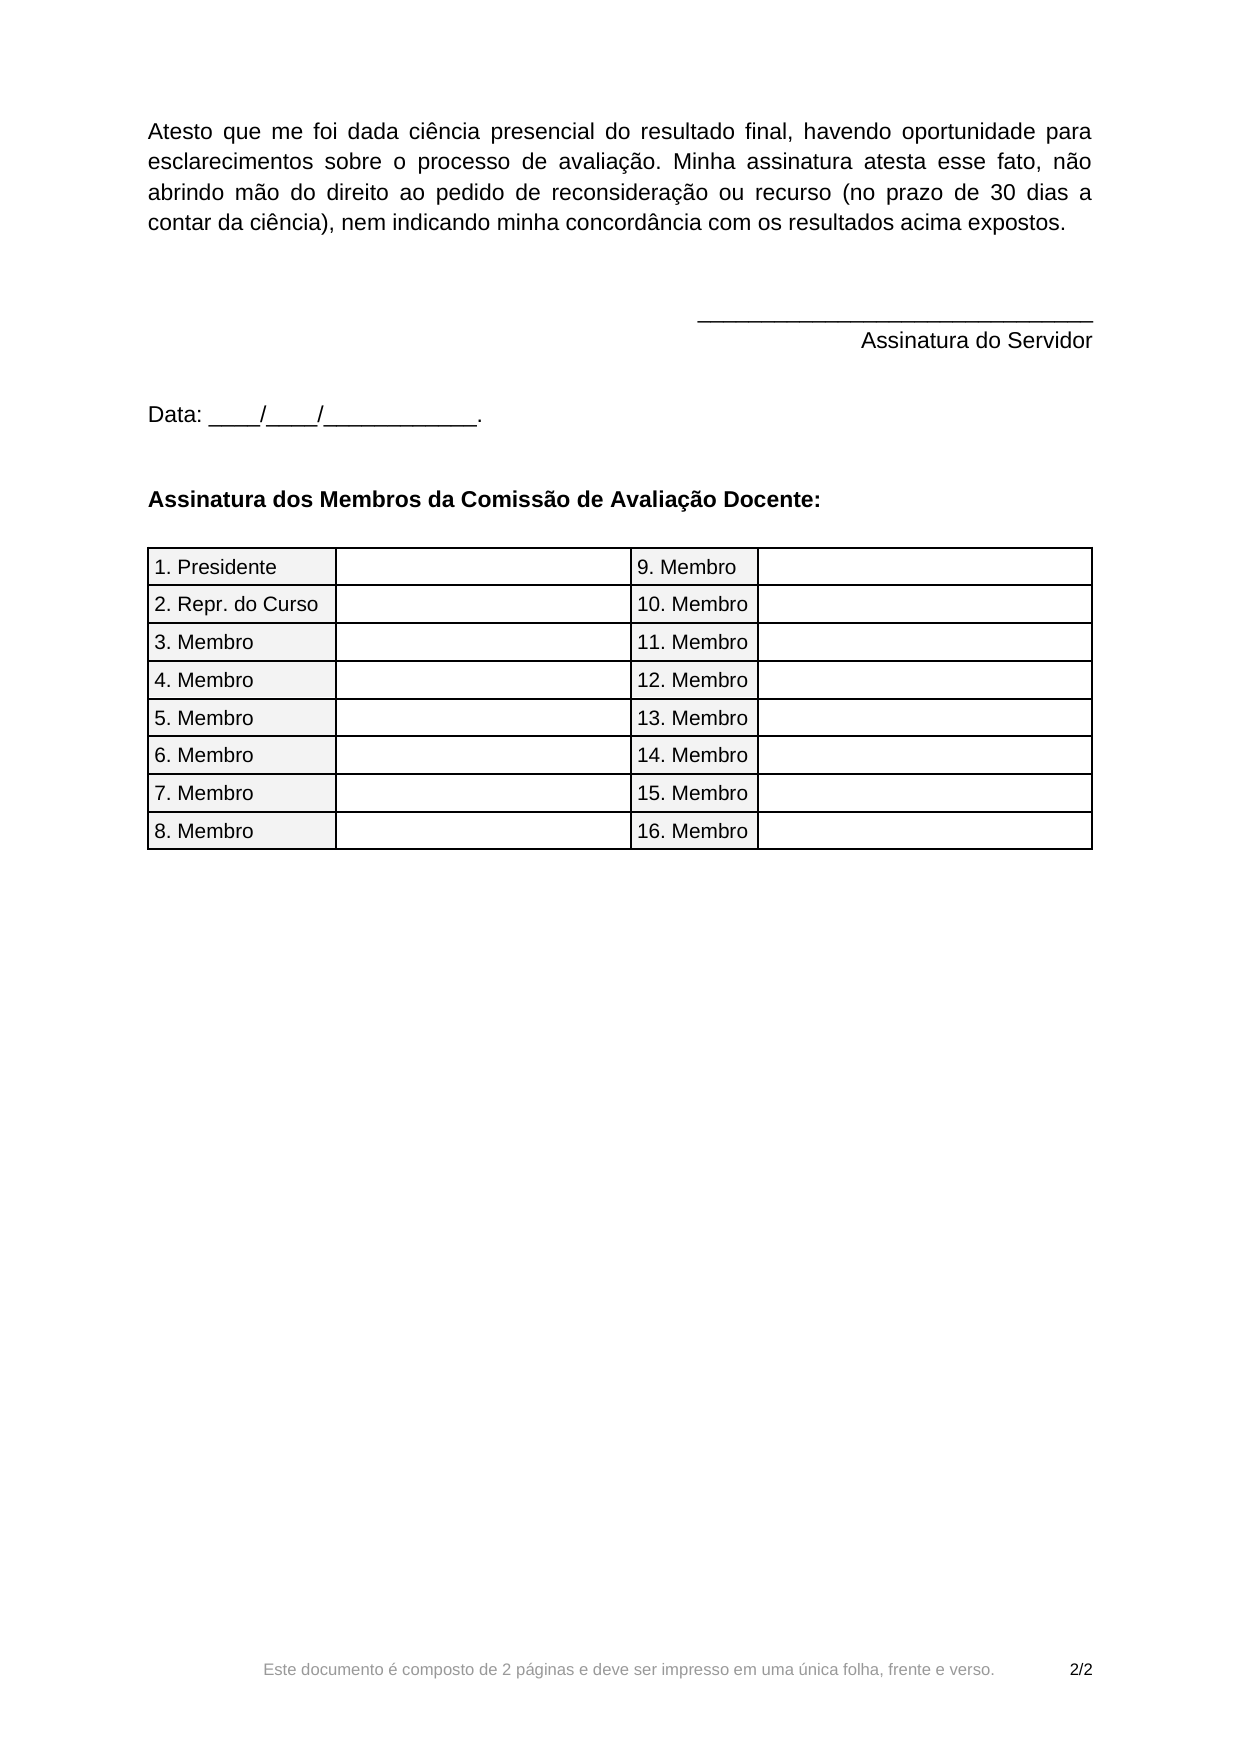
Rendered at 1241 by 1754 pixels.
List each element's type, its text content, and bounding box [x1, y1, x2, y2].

table_header [759, 549, 1091, 584]
table_cell [337, 813, 630, 848]
table_cell 14. Membro [632, 737, 757, 773]
table_cell [337, 700, 630, 735]
table_cell 16. Membro [632, 813, 757, 848]
text Atesto que me foi dada ciência presencial do resultado final, havendo oportunidade para esclarecimentos sobre o processo de avaliação. Minha assinatura atesta esse fato, não abrindo mão do direito ao pedido de reconsideração ou recurso (no prazo de 30 dias a contar da ciência), nem indicando minha concordância com os resultados acima expostos. [148, 118, 1093, 235]
table_cell [759, 737, 1091, 773]
table_cell 13. Membro [632, 700, 757, 735]
table_cell 12. Membro [632, 662, 757, 697]
table_header 9. Membro [632, 549, 757, 584]
table_cell [759, 624, 1091, 660]
text Assinatura dos Membros da Comissão de Avaliação Docente: [148, 486, 1093, 512]
table_cell [337, 737, 630, 773]
table_cell [759, 700, 1091, 735]
table_cell 8. Membro [149, 813, 335, 848]
table_cell [759, 662, 1091, 697]
table_cell 11. Membro [632, 624, 757, 660]
table_header 1. Presidente [149, 549, 335, 584]
table_cell 10. Membro [632, 586, 757, 622]
table_cell [337, 775, 630, 811]
table_cell [759, 775, 1091, 811]
text Data: ____/____/____________. [148, 401, 1093, 427]
table_cell 7. Membro [149, 775, 335, 811]
table_cell [337, 586, 630, 622]
text _______________________________ [148, 297, 1093, 323]
table_cell 6. Membro [149, 737, 335, 773]
table_header [337, 549, 630, 584]
table_cell 2. Repr. do Curso [149, 586, 335, 622]
table_cell [759, 813, 1091, 848]
table_cell 4. Membro [149, 662, 335, 697]
text Assinatura do Servidor [148, 327, 1093, 353]
table_cell [759, 586, 1091, 622]
table_cell 15. Membro [632, 775, 757, 811]
table_cell 5. Membro [149, 700, 335, 735]
table_cell 3. Membro [149, 624, 335, 660]
table_cell [337, 662, 630, 697]
table_cell [337, 624, 630, 660]
